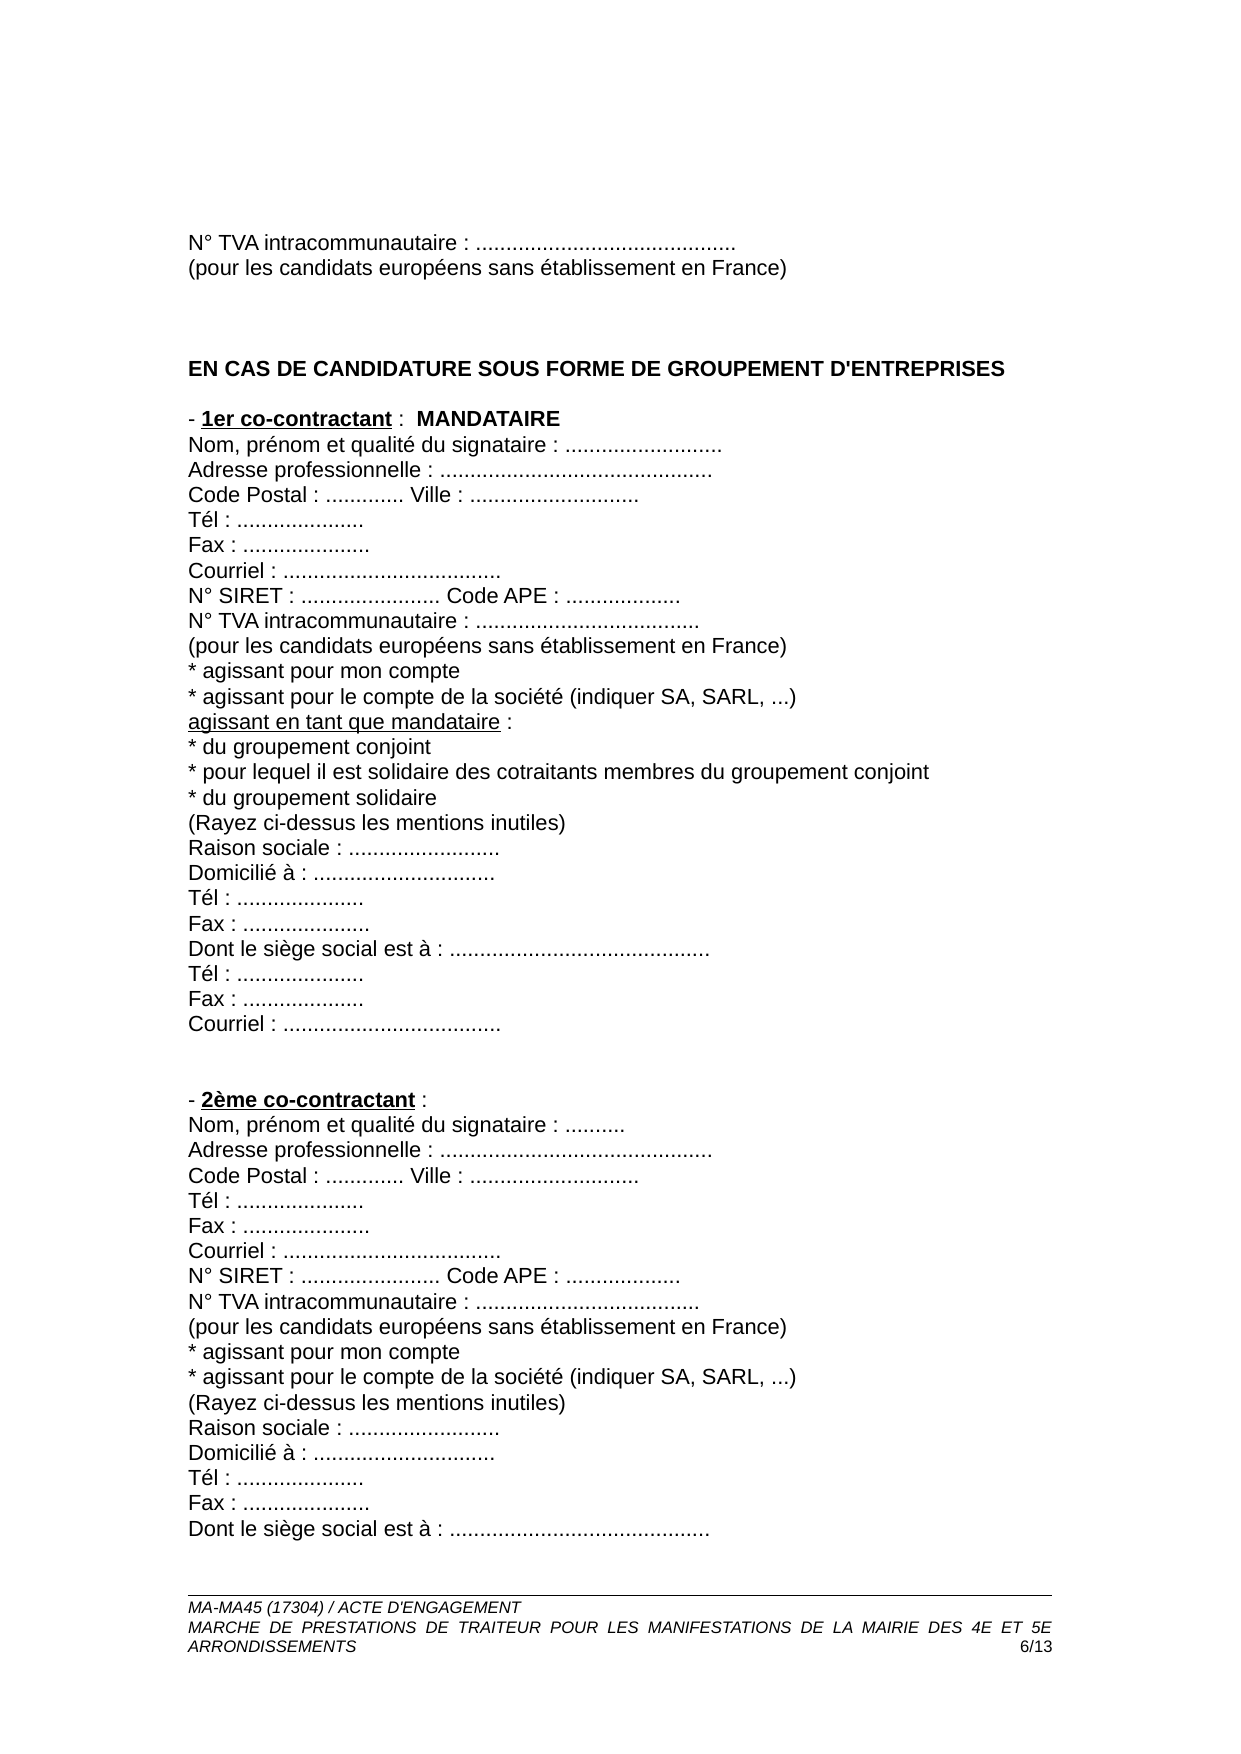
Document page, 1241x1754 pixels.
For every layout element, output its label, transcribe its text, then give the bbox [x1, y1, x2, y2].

text EN CAS DE CANDIDATURE SOUS FORME DE GROUPEMENT D'ENTREPRISES [188, 356, 1052, 381]
text N° SIRET : ....................... Code APE : ................... [188, 1263, 1052, 1288]
text Adresse professionnelle : ............................................. [188, 457, 1052, 482]
text * du groupement conjoint [188, 734, 1052, 759]
text Fax : ..................... [188, 910, 1052, 936]
text Nom, prénom et qualité du signataire : .......... [188, 1112, 1052, 1137]
text N° TVA intracommunautaire : ..................................... [188, 1288, 1052, 1314]
text (pour les candidats européens sans établissement en France) [188, 633, 1052, 658]
text * agissant pour mon compte [188, 1339, 1052, 1364]
text Fax : ..................... [188, 1213, 1052, 1238]
text agissant en tant que mandataire : [188, 709, 1052, 734]
text (Rayez ci-dessus les mentions inutiles) [188, 1389, 1052, 1414]
text Nom, prénom et qualité du signataire : .......................... [188, 431, 1052, 457]
text Domicilié à : .............................. [188, 1440, 1052, 1465]
text Raison sociale : ......................... [188, 1414, 1052, 1440]
text N° TVA intracommunautaire : ........................................... [188, 230, 1052, 255]
text * agissant pour le compte de la société (indiquer SA, SARL, ...) [188, 1364, 1052, 1389]
text Code Postal : ............. Ville : ............................ [188, 482, 1052, 507]
text Raison sociale : ......................... [188, 835, 1052, 860]
text (pour les candidats européens sans établissement en France) [188, 1314, 1052, 1339]
text Dont le siège social est à : ........................................... [188, 1515, 1052, 1541]
text Domicilié à : .............................. [188, 860, 1052, 885]
text - 2ème co-contractant : [188, 1087, 1052, 1112]
text Fax : .................... [188, 986, 1052, 1011]
text Code Postal : ............. Ville : ............................ [188, 1162, 1052, 1188]
text Tél : ..................... [188, 507, 1052, 532]
text Fax : ..................... [188, 1490, 1052, 1515]
text Courriel : .................................... [188, 1238, 1052, 1263]
text Adresse professionnelle : ............................................. [188, 1137, 1052, 1162]
text (pour les candidats européens sans établissement en France) [188, 255, 1052, 280]
text (Rayez ci-dessus les mentions inutiles) [188, 809, 1052, 835]
text - 1er co-contractant : MANDATAIRE [188, 406, 1052, 431]
text * du groupement solidaire [188, 784, 1052, 809]
text * agissant pour mon compte [188, 658, 1052, 683]
text N° SIRET : ....................... Code APE : ................... [188, 583, 1052, 608]
text Courriel : .................................... [188, 557, 1052, 583]
text Fax : ..................... [188, 532, 1052, 557]
text Tél : ..................... [188, 961, 1052, 986]
text N° TVA intracommunautaire : ..................................... [188, 608, 1052, 633]
text Tél : ..................... [188, 885, 1052, 910]
text Tél : ..................... [188, 1188, 1052, 1213]
text Courriel : .................................... [188, 1011, 1052, 1036]
text Tél : ..................... [188, 1465, 1052, 1490]
text * pour lequel il est solidaire des cotraitants membres du groupement conjoint [188, 759, 1052, 784]
text Dont le siège social est à : ........................................... [188, 936, 1052, 961]
text * agissant pour le compte de la société (indiquer SA, SARL, ...) [188, 683, 1052, 709]
